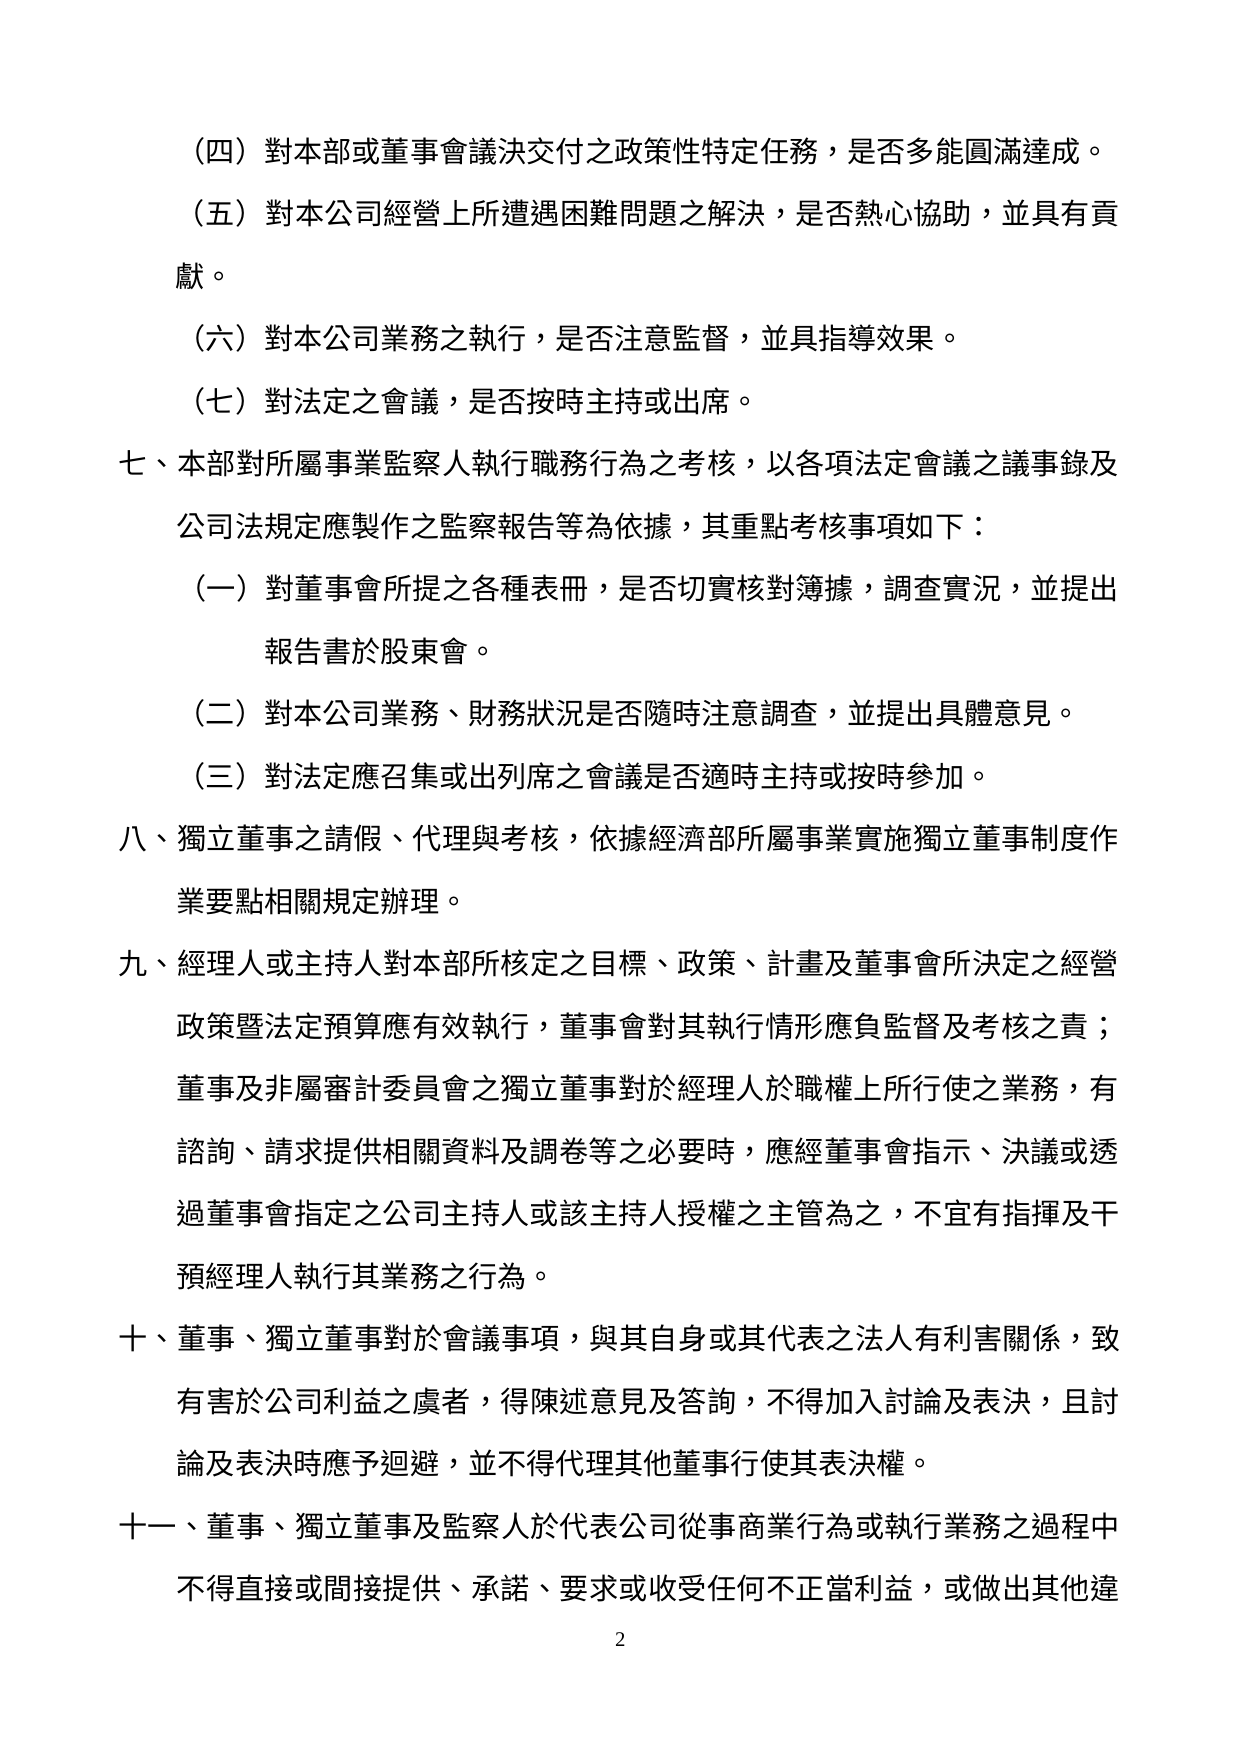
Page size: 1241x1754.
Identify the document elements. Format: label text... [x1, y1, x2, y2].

text 十、董事、獨立董事對於會議事項，與其自身或其代表之法人有利害關係，致有害於公司利益之虞者，得陳述意見及答詢，不得加入討論及表決，且討論及表決時應予迴避，並不得代理其他董事行使其表決權。 [118, 1295, 1122, 1483]
text 八、獨立董事之請假、代理與考核，依據經濟部所屬事業實施獨立董事制度作業要點相關規定辦理。 [118, 795, 1122, 920]
text （一）對董事會所提之各種表冊，是否切實核對簿據，調查實況，並提出報告書於股東會。 [118, 545, 1122, 670]
text 十一、董事、獨立董事及監察人於代表公司從事商業行為或執行業務之過程中，不得直接或間接提供、承諾、要求或收受任何不正當利益，或做出其他違反誠信、不法或違背受託義務等不誠信行為，以求獲得或維持利益。 [118, 1483, 1122, 1608]
text （六）對本公司業務之執行，是否注意監督，並具指導效果。 [118, 295, 1122, 358]
text 七、本部對所屬事業監察人執行職務行為之考核，以各項法定會議之議事錄及公司法規定應製作之監察報告等為依據，其重點考核事項如下： [118, 420, 1122, 545]
text （五）對本公司經營上所遭遇困難問題之解決，是否熱心協助，並具有貢獻。 [176, 170, 1122, 295]
text （三）對法定應召集或出列席之會議是否適時主持或按時參加。 [118, 733, 1122, 795]
text （七）對法定之會議，是否按時主持或出席。 [118, 358, 1122, 420]
text （二）對本公司業務、財務狀況是否隨時注意調查，並提出具體意見。 [118, 670, 1122, 733]
text 九、經理人或主持人對本部所核定之目標、政策、計畫及董事會所決定之經營政策暨法定預算應有效執行，董事會對其執行情形應負監督及考核之責；董事及非屬審計委員會之獨立董事對於經理人於職權上所行使之業務，有諮詢、請求提供相關資料及調卷等之必要時，應經董事會指示、決議或透過董事會指定之公司主持人或該主持人授權之主管為之，不宜有指揮及干預經理人執行其業務之行為。 [118, 920, 1122, 1295]
text （四）對本部或董事會議決交付之政策性特定任務，是否多能圓滿達成。 [118, 108, 1122, 170]
